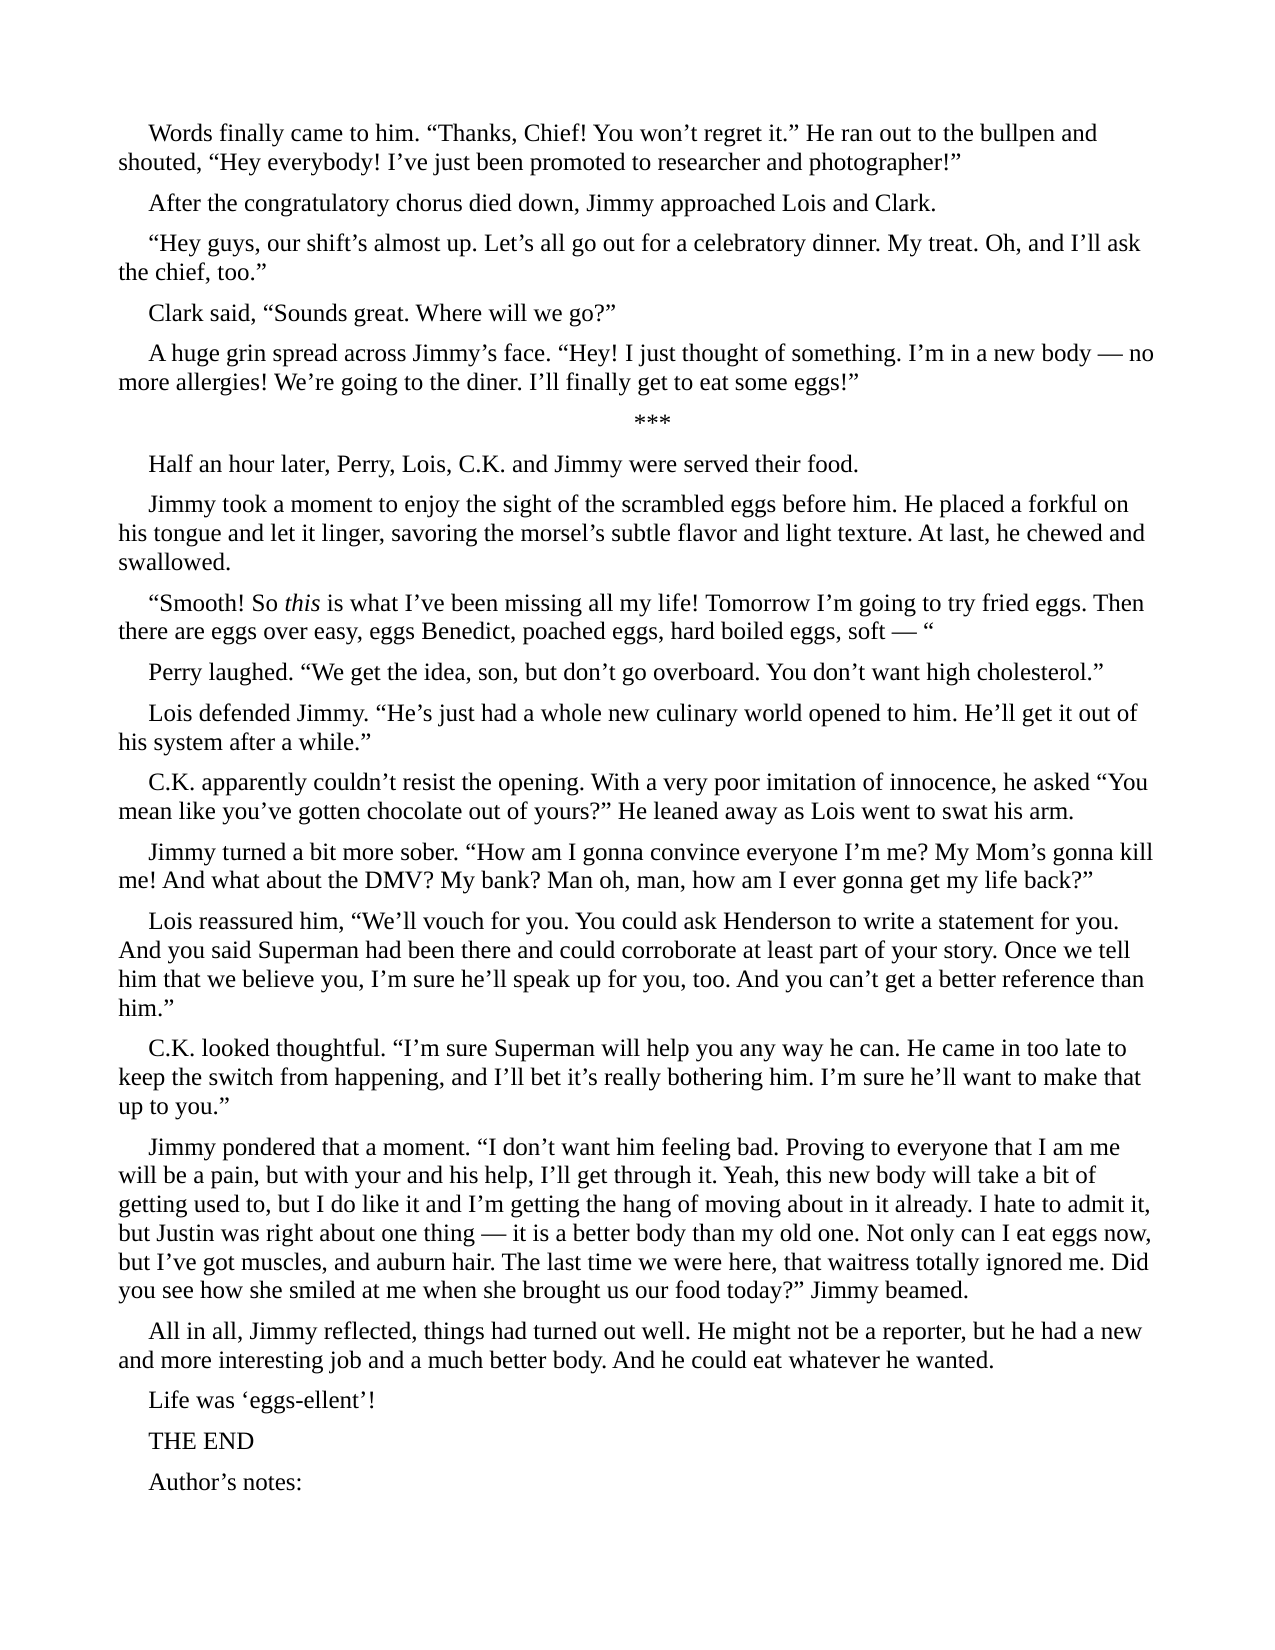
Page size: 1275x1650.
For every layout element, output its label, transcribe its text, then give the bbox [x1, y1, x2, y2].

text Perry laughed. “We get the idea, son, but don’t go overboard. You don’t want high cholesterol.” [118, 657, 1157, 686]
text Jimmy pondered that a moment. “I don’t want him feeling bad. Proving to everyone that I am me will be a pain, but with your and his help, I’ll get through it. Yeah, this new body will take a bit of getting used to, but I do like it and I’m getting the hang of moving about in it already. I hate to admit it, but Justin was right about one thing — it is a better body than my old one. Not only can I eat eggs now, but I’ve got muscles, and auburn hair. The last time we were here, that waitress totally ignored me. Did you see how she smiled at me when she brought us our food today?” Jimmy beamed. [118, 1132, 1157, 1304]
text THE END [118, 1426, 1157, 1455]
text Lois defended Jimmy. “He’s just had a whole new culinary world opened to him. He’ll get it out of his system after a while.” [118, 698, 1157, 755]
text Clark said, “Sounds great. Where will we go?” [118, 298, 1157, 327]
text Words finally came to him. “Thanks, Chief! You won’t regret it.” He ran out to the bullpen and shouted, “Hey everybody! I’ve just been promoted to researcher and photographer!” [118, 118, 1157, 176]
text Lois reassured him, “We’ll vouch for you. You could ask Henderson to write a statement for you. And you said Superman had been there and could corroborate at least part of your story. Once we tell him that we believe you, I’m sure he’ll speak up for you, too. And you can’t get a better reference than him.” [118, 906, 1157, 1021]
text Author’s notes: [118, 1467, 1157, 1496]
text Half an hour later, Perry, Lois, C.K. and Jimmy were served their food. [118, 449, 1157, 477]
text After the congratulatory chorus died down, Jimmy approached Lois and Clark. [118, 188, 1157, 216]
text Jimmy took a moment to enjoy the sight of the scrambled eggs before him. He placed a forkful on his tongue and let it linger, savoring the morsel’s subtle flavor and light texture. At last, he chewed and swallowed. [118, 489, 1157, 576]
text C.K. looked thoughtful. “I’m sure Superman will help you any way he can. He came in too late to keep the switch from happening, and I’ll bet it’s really bothering him. I’m sure he’ll want to make that up to you.” [118, 1033, 1157, 1119]
text All in all, Jimmy reflected, things had turned out well. He might not be a reporter, but he had a new and more interesting job and a much better body. And he could eat whatever he wanted. [118, 1316, 1157, 1373]
text “Hey guys, our shift’s almost up. Let’s all go out for a celebratory dinner. My treat. Oh, and I’ll ask the chief, too.” [118, 228, 1157, 286]
text Life was ‘eggs-ellent’! [118, 1386, 1157, 1414]
text Jimmy turned a bit more sober. “How am I gonna convince everyone I’m me? My Mom’s gonna kill me! And what about the DMV? My bank? Man oh, man, how am I ever gonna get my life back?” [118, 837, 1157, 894]
text *** [118, 408, 1157, 437]
text “Smooth! So this is what I’ve been missing all my life! Tomorrow I’m going to try fried eggs. Then there are eggs over easy, eggs Benedict, poached eggs, hard boiled eggs, soft — “ [118, 588, 1157, 645]
text C.K. apparently couldn’t resist the opening. With a very poor imitation of innocence, he asked “You mean like you’ve gotten chocolate out of yours?” He leaned away as Lois went to swat his arm. [118, 767, 1157, 825]
text A huge grin spread across Jimmy’s face. “Hey! I just thought of something. I’m in a new body — no more allergies! We’re going to the diner. I’ll finally get to eat some eggs!” [118, 338, 1157, 396]
